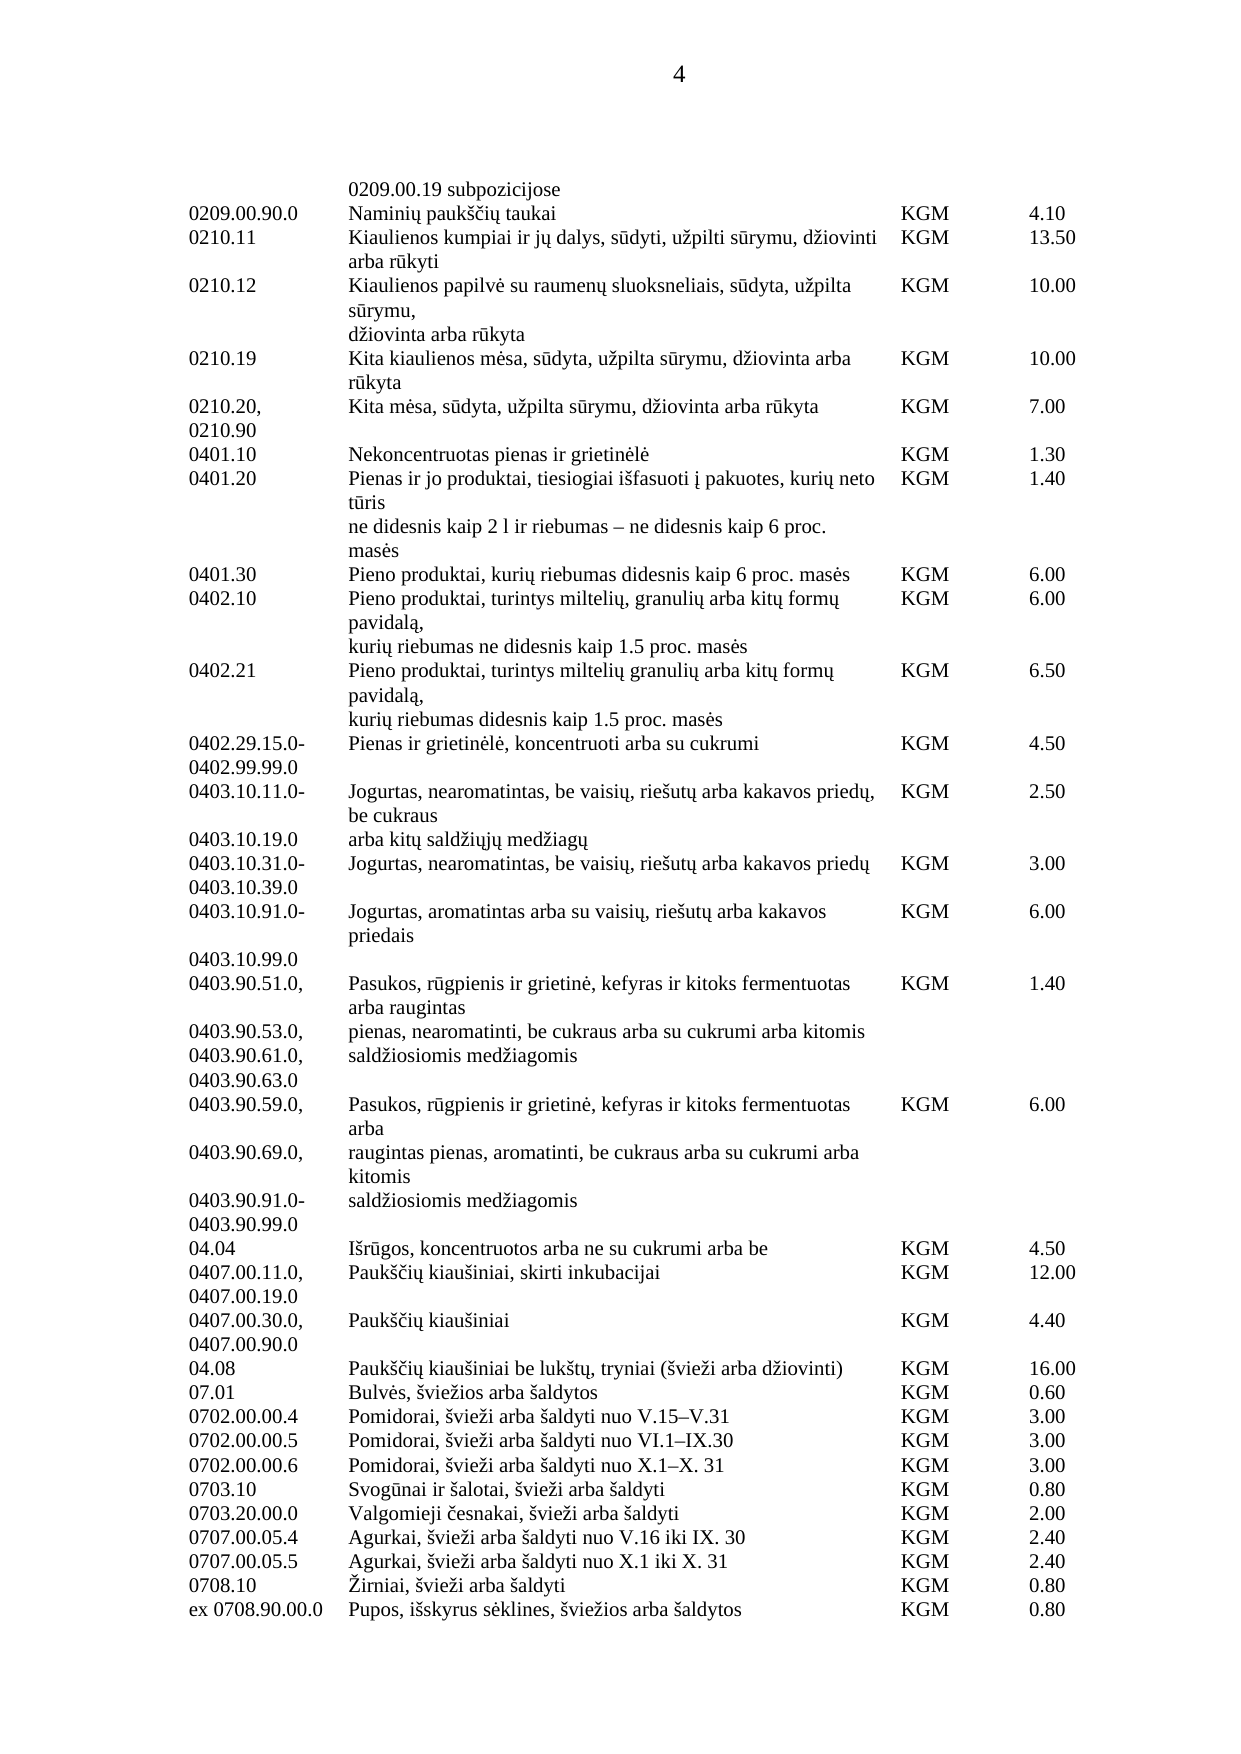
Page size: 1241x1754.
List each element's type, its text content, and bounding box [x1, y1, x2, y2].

table_cell KGM [889, 1477, 1018, 1501]
table_cell [889, 875, 1018, 899]
table_cell 16.00 [1018, 1356, 1181, 1380]
table_cell KGM [889, 659, 1018, 707]
table_cell [177, 322, 337, 346]
table_cell Agurkai, švieži arba šaldyti nuo V.16 iki IX. 30 [337, 1525, 889, 1549]
table_cell Pieno produktai, turintys miltelių granulių arba kitų formų pavidalą, [337, 659, 889, 707]
table_cell 0703.10 [177, 1477, 337, 1501]
table_cell KGM [889, 1404, 1018, 1428]
table_cell 2.40 [1018, 1549, 1181, 1573]
table_cell arba kitų saldžiųjų medžiagų [337, 827, 889, 851]
table_cell 0209.00.19 subpozicijose [337, 177, 889, 201]
table_cell 0210.90 [177, 418, 337, 442]
table_cell 2.40 [1018, 1525, 1181, 1549]
table_cell KGM [889, 1453, 1018, 1477]
table_cell [1018, 827, 1181, 851]
table_cell 3.00 [1018, 1404, 1181, 1428]
table_cell [889, 322, 1018, 346]
table_cell Kita mėsa, sūdyta, užpilta sūrymu, džiovinta arba rūkyta [337, 394, 889, 418]
table_cell [1018, 1140, 1181, 1188]
table_cell 0209.00.90.0 [177, 201, 337, 225]
table_cell [889, 177, 1018, 201]
table_cell ne didesnis kaip 2 l ir riebumas – ne didesnis kaip 6 proc. masės [337, 514, 889, 562]
table_cell Jogurtas, nearomatintas, be vaisių, riešutų arba kakavos priedų, be cukraus [337, 779, 889, 827]
table_cell [337, 875, 889, 899]
table_cell KGM [889, 346, 1018, 394]
table_cell [1018, 707, 1181, 731]
table_cell 3.00 [1018, 1429, 1181, 1452]
table_cell 0403.90.51.0, [177, 971, 337, 1019]
table_cell Agurkai, švieži arba šaldyti nuo X.1 iki X. 31 [337, 1549, 889, 1573]
table_cell Svogūnai ir šalotai, švieži arba šaldyti [337, 1477, 889, 1501]
table_cell 0210.20, [177, 394, 337, 418]
table_cell Paukščių kiaušiniai [337, 1308, 889, 1332]
table_cell 6.00 [1018, 586, 1181, 634]
table_cell KGM [889, 731, 1018, 755]
table_cell 0403.90.69.0, [177, 1140, 337, 1188]
table_cell Paukščių kiaušiniai be lukštų, tryniai (švieži arba džiovinti) [337, 1356, 889, 1380]
table_cell [1018, 755, 1181, 779]
table_cell džiovinta arba rūkyta [337, 322, 889, 346]
table_cell [889, 1068, 1018, 1092]
table_cell [337, 947, 889, 971]
table_cell 0210.19 [177, 346, 337, 394]
table_cell 0703.20.00.0 [177, 1501, 337, 1525]
table_cell saldžiosiomis medžiagomis [337, 1044, 889, 1067]
table_cell Žirniai, švieži arba šaldyti [337, 1573, 889, 1597]
table_cell KGM [889, 1549, 1018, 1573]
table_cell 0708.10 [177, 1573, 337, 1597]
table_cell KGM [889, 586, 1018, 634]
table_cell 0403.10.31.0- [177, 851, 337, 875]
table_cell 10.00 [1018, 274, 1181, 322]
table_cell 4.10 [1018, 201, 1181, 225]
table_cell [889, 1019, 1018, 1043]
table_cell Pomidorai, švieži arba šaldyti nuo VI.1–IX.30 [337, 1429, 889, 1452]
table_cell [1018, 875, 1181, 899]
table_cell kurių riebumas ne didesnis kaip 1.5 proc. masės [337, 634, 889, 658]
table_cell [889, 634, 1018, 658]
table_cell 0407.00.11.0, [177, 1260, 337, 1284]
table_cell KGM [889, 851, 1018, 875]
table_cell 0.80 [1018, 1477, 1181, 1501]
table_cell 1.40 [1018, 466, 1181, 514]
table_cell 0403.90.99.0 [177, 1212, 337, 1236]
table_cell [1018, 1019, 1181, 1043]
table_cell Kiaulienos kumpiai ir jų dalys, sūdyti, užpilti sūrymu, džiovinti arba rūkyti [337, 225, 889, 273]
table_cell [889, 1188, 1018, 1212]
table_cell Nekoncentruotas pienas ir grietinėlė [337, 442, 889, 466]
table_cell Pomidorai, švieži arba šaldyti nuo V.15–V.31 [337, 1404, 889, 1428]
table_cell [1018, 634, 1181, 658]
table_cell [889, 755, 1018, 779]
table_cell [177, 707, 337, 731]
table_cell 6.00 [1018, 899, 1181, 947]
table_cell KGM [889, 201, 1018, 225]
table_cell 0403.90.59.0, [177, 1092, 337, 1140]
table_cell [889, 418, 1018, 442]
table_cell 0403.10.19.0 [177, 827, 337, 851]
table_cell 0702.00.00.5 [177, 1429, 337, 1452]
table_cell [889, 827, 1018, 851]
table_cell 04.08 [177, 1356, 337, 1380]
table_cell 0407.00.19.0 [177, 1284, 337, 1308]
table_cell KGM [889, 1236, 1018, 1260]
table_cell pienas, nearomatinti, be cukraus arba su cukrumi arba kitomis [337, 1019, 889, 1043]
table_cell KGM [889, 899, 1018, 947]
table_cell [177, 177, 337, 201]
table_cell 6.00 [1018, 1092, 1181, 1140]
table_cell [1018, 1188, 1181, 1212]
table_cell 0403.10.11.0- [177, 779, 337, 827]
table_cell [1018, 947, 1181, 971]
table_cell 1.30 [1018, 442, 1181, 466]
table_cell saldžiosiomis medžiagomis [337, 1188, 889, 1212]
table_cell KGM [889, 1501, 1018, 1525]
table_cell KGM [889, 1380, 1018, 1404]
table_cell 6.00 [1018, 562, 1181, 586]
table_cell Valgomieji česnakai, švieži arba šaldyti [337, 1501, 889, 1525]
table_cell 1.40 [1018, 971, 1181, 1019]
table_cell Jogurtas, nearomatintas, be vaisių, riešutų arba kakavos priedų [337, 851, 889, 875]
table_cell Kita kiaulienos mėsa, sūdyta, užpilta sūrymu, džiovinta arba rūkyta [337, 346, 889, 394]
table_cell KGM [889, 442, 1018, 466]
table_cell [889, 947, 1018, 971]
table_cell ex 0708.90.00.0 [177, 1597, 337, 1621]
table_cell 4.50 [1018, 1236, 1181, 1260]
table_cell Paukščių kiaušiniai, skirti inkubacijai [337, 1260, 889, 1284]
table_cell [177, 514, 337, 562]
table_cell 0401.30 [177, 562, 337, 586]
table_cell 0403.90.53.0, [177, 1019, 337, 1043]
table_cell KGM [889, 1573, 1018, 1597]
table_cell 0.80 [1018, 1573, 1181, 1597]
table_cell [1018, 1332, 1181, 1356]
table_cell 0403.10.99.0 [177, 947, 337, 971]
table_cell [1018, 177, 1181, 201]
table_cell 0402.99.99.0 [177, 755, 337, 779]
table_cell 0403.10.39.0 [177, 875, 337, 899]
table_cell KGM [889, 1092, 1018, 1140]
table_cell 3.00 [1018, 1453, 1181, 1477]
table_cell 0.80 [1018, 1597, 1181, 1621]
table_cell KGM [889, 274, 1018, 322]
table_cell Kiaulienos papilvė su raumenų sluoksneliais, sūdyta, užpilta sūrymu, [337, 274, 889, 322]
table_cell [337, 418, 889, 442]
table_cell Pupos, išskyrus sėklines, šviežios arba šaldytos [337, 1597, 889, 1621]
table_cell Naminių paukščių taukai [337, 201, 889, 225]
table_cell 0401.10 [177, 442, 337, 466]
table_cell 0403.90.63.0 [177, 1068, 337, 1092]
table_cell Išrūgos, koncentruotos arba ne su cukrumi arba be [337, 1236, 889, 1260]
table_cell KGM [889, 1356, 1018, 1380]
table_cell 07.01 [177, 1380, 337, 1404]
table_cell 0702.00.00.6 [177, 1453, 337, 1477]
table_cell Bulvės, šviežios arba šaldytos [337, 1380, 889, 1404]
table_cell 10.00 [1018, 346, 1181, 394]
table_cell 4.40 [1018, 1308, 1181, 1332]
table_cell KGM [889, 1260, 1018, 1284]
table_cell KGM [889, 466, 1018, 514]
table_cell 4.50 [1018, 731, 1181, 755]
table_cell Jogurtas, aromatintas arba su vaisių, riešutų arba kakavos priedais [337, 899, 889, 947]
table_cell [1018, 1284, 1181, 1308]
table_cell 6.50 [1018, 659, 1181, 707]
table_cell 0407.00.30.0, [177, 1308, 337, 1332]
table_cell [177, 634, 337, 658]
table_cell Pienas ir jo produktai, tiesiogiai išfasuoti į pakuotes, kurių neto tūris [337, 466, 889, 514]
table_cell 2.50 [1018, 779, 1181, 827]
table_cell [1018, 1068, 1181, 1092]
table_cell [337, 1068, 889, 1092]
table_cell KGM [889, 1525, 1018, 1549]
table_cell [889, 1284, 1018, 1308]
table_cell Pasukos, rūgpienis ir grietinė, kefyras ir kitoks fermentuotas arba [337, 1092, 889, 1140]
table_cell 0403.10.91.0- [177, 899, 337, 947]
table_cell 0401.20 [177, 466, 337, 514]
table_cell KGM [889, 1308, 1018, 1332]
table_cell [337, 1284, 889, 1308]
table_cell KGM [889, 1597, 1018, 1621]
table_cell 0707.00.05.4 [177, 1525, 337, 1549]
table_cell 0210.11 [177, 225, 337, 273]
table_cell KGM [889, 1429, 1018, 1452]
table_cell [1018, 1044, 1181, 1067]
table_cell [1018, 322, 1181, 346]
table_cell 0210.12 [177, 274, 337, 322]
table_cell 0403.90.91.0- [177, 1188, 337, 1212]
table_cell kurių riebumas didesnis kaip 1.5 proc. masės [337, 707, 889, 731]
table_cell [1018, 418, 1181, 442]
table_cell [889, 1140, 1018, 1188]
table_cell 0407.00.90.0 [177, 1332, 337, 1356]
table_cell 2.00 [1018, 1501, 1181, 1525]
table_cell [337, 1332, 889, 1356]
table_cell KGM [889, 562, 1018, 586]
table_cell 0402.21 [177, 659, 337, 707]
table_cell 13.50 [1018, 225, 1181, 273]
table_cell 0.60 [1018, 1380, 1181, 1404]
table_cell [337, 755, 889, 779]
table_cell 0403.90.61.0, [177, 1044, 337, 1067]
table_cell 12.00 [1018, 1260, 1181, 1284]
table_cell 04.04 [177, 1236, 337, 1260]
table_cell KGM [889, 971, 1018, 1019]
table_cell [889, 1332, 1018, 1356]
table_cell [337, 1212, 889, 1236]
table_cell KGM [889, 394, 1018, 418]
table_cell 0402.29.15.0- [177, 731, 337, 755]
table_cell [889, 514, 1018, 562]
table_cell raugintas pienas, aromatinti, be cukraus arba su cukrumi arba kitomis [337, 1140, 889, 1188]
table_cell 0402.10 [177, 586, 337, 634]
table_cell 7.00 [1018, 394, 1181, 418]
table_cell [1018, 1212, 1181, 1236]
table_cell Pieno produktai, kurių riebumas didesnis kaip 6 proc. masės [337, 562, 889, 586]
table_cell KGM [889, 779, 1018, 827]
table_cell [1018, 514, 1181, 562]
table_cell Pomidorai, švieži arba šaldyti nuo X.1–X. 31 [337, 1453, 889, 1477]
table_cell [889, 707, 1018, 731]
table_cell [889, 1044, 1018, 1067]
table_cell 3.00 [1018, 851, 1181, 875]
table_cell Pienas ir grietinėlė, koncentruoti arba su cukrumi [337, 731, 889, 755]
table_cell 0707.00.05.5 [177, 1549, 337, 1573]
table_cell Pasukos, rūgpienis ir grietinė, kefyras ir kitoks fermentuotas arba raugintas [337, 971, 889, 1019]
table_cell KGM [889, 225, 1018, 273]
table_cell 0702.00.00.4 [177, 1404, 337, 1428]
table_cell Pieno produktai, turintys miltelių, granulių arba kitų formų pavidalą, [337, 586, 889, 634]
table_cell [889, 1212, 1018, 1236]
